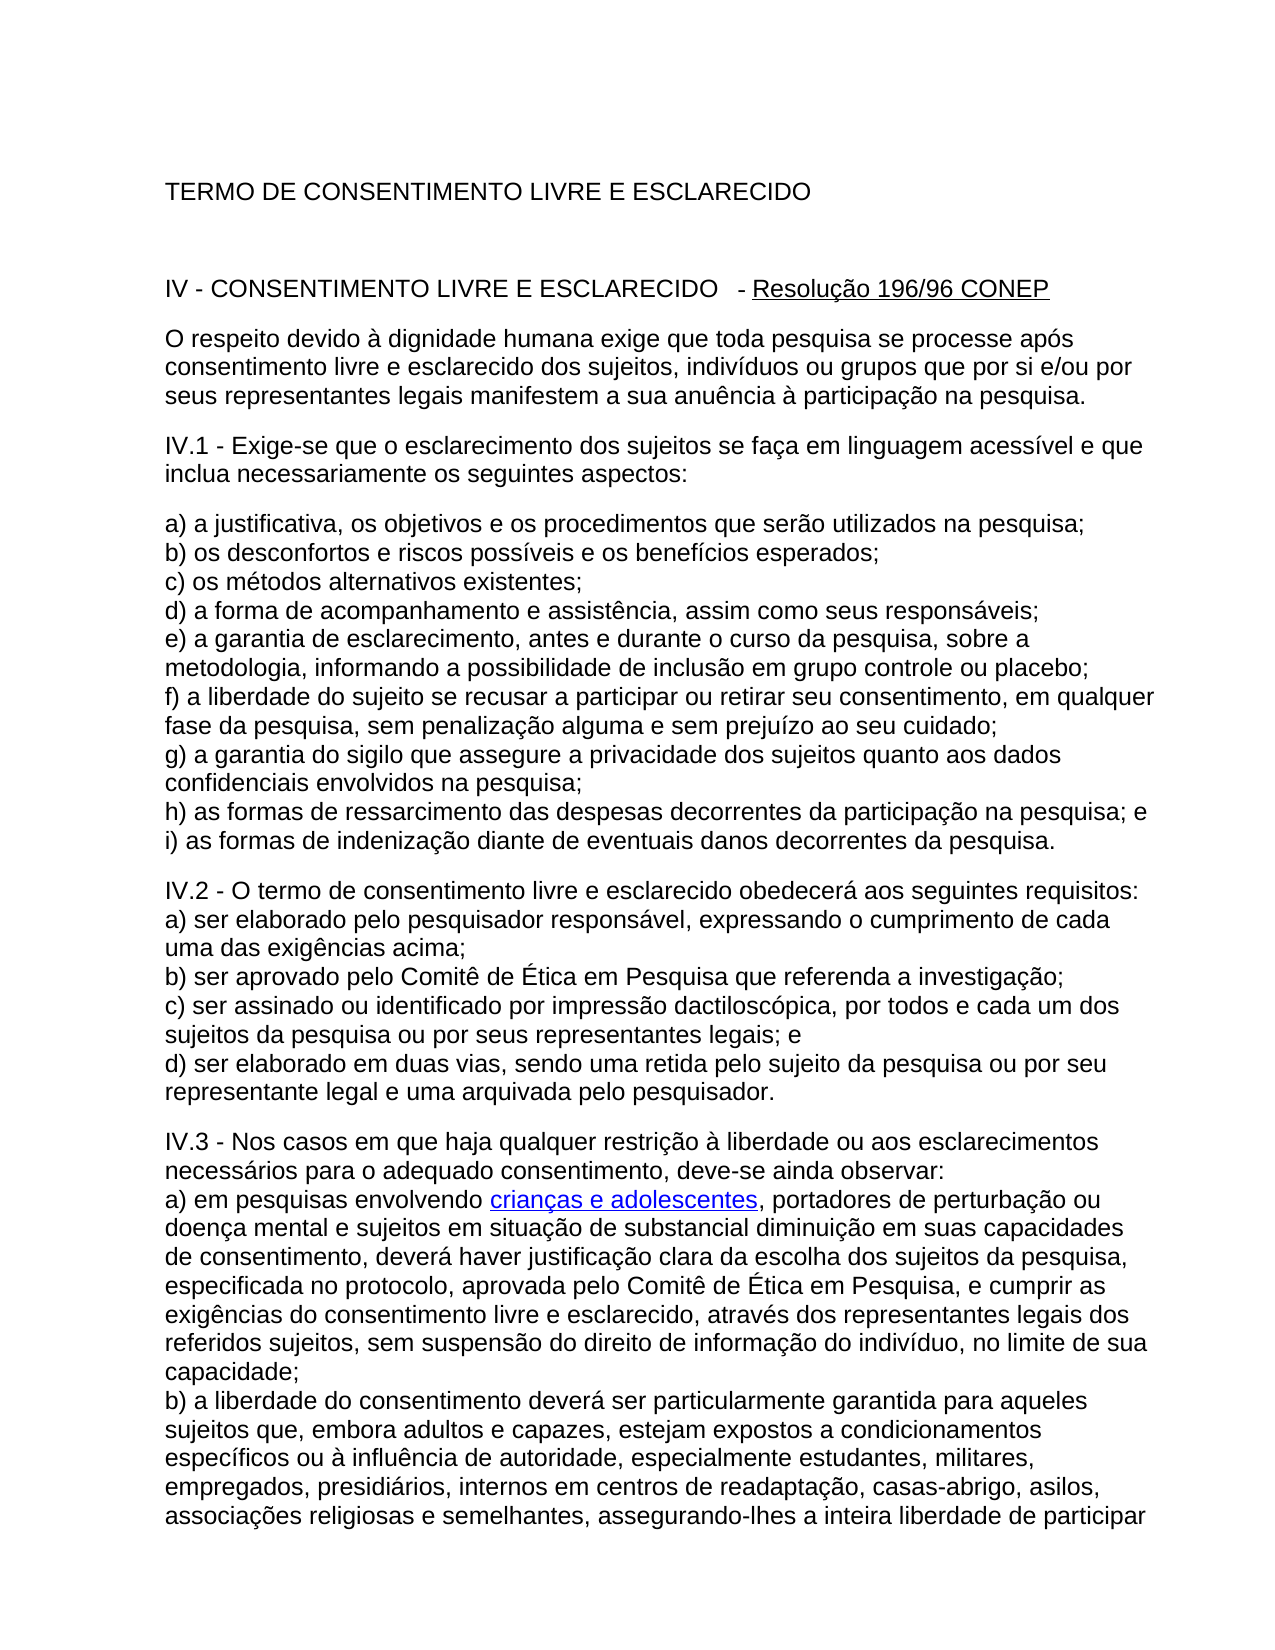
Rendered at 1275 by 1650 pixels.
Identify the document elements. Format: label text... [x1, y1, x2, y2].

text IV.1 - Exige-se que o esclarecimento dos sujeitos se faça em linguagem acessível e que inclua necessariamente os seguintes aspectos: [164, 431, 1156, 488]
text O respeito devido à dignidade humana exige que toda pesquisa se processe após consentimento livre e esclarecido dos sujeitos, indivíduos ou grupos que por si e/ou por seus representantes legais manifestem a sua anuência à participação na pesquisa. [164, 323, 1156, 410]
text IV.2 - O termo de consentimento livre e esclarecido obedecerá aos seguintes requisitos: a) ser elaborado pelo pesquisador responsável, expressando o cumprimento de cada uma das exigências acima; b) ser aprovado pelo Comitê de Ética em Pesquisa que referenda a investigação; c) ser assinado ou identificado por impressão dactiloscópica, por todos e cada um dos sujeitos da pesquisa ou por seus representantes legais; e d) ser elaborado em duas vias, sendo uma retida pelo sujeito da pesquisa ou por seu representante legal e uma arquivada pelo pesquisador. [164, 876, 1156, 1106]
text TERMO DE CONSENTIMENTO LIVRE E ESCLARECIDO [164, 177, 1156, 206]
text a) a justificativa, os objetivos e os procedimentos que serão utilizados na pesquisa; b) os desconfortos e riscos possíveis e os benefícios esperados; c) os métodos alternativos existentes; d) a forma de acompanhamento e assistência, assim como seus responsáveis; e) a garantia de esclarecimento, antes e durante o curso da pesquisa, sobre a metodologia, informando a possibilidade de inclusão em grupo controle ou placebo; f) a liberdade do sujeito se recusar a participar ou retirar seu consentimento, em qualquer fase da pesquisa, sem penalização alguma e sem prejuízo ao seu cuidado; g) a garantia do sigilo que assegure a privacidade dos sujeitos quanto aos dados confidenciais envolvidos na pesquisa; h) as formas de ressarcimento das despesas decorrentes da participação na pesquisa; e i) as formas de indenização diante de eventuais danos decorrentes da pesquisa. [164, 509, 1156, 855]
text IV.3 - Nos casos em que haja qualquer restrição à liberdade ou aos esclarecimentos necessários para o adequado consentimento, deve-se ainda observar: a) em pesquisas envolvendo crianças e adolescentes, portadores de perturbação ou doença mental e sujeitos em situação de substancial diminuição em suas capacidades de consentimento, deverá haver justificação clara da escolha dos sujeitos da pesquisa, especificada no protocolo, aprovada pelo Comitê de Ética em Pesquisa, e cumprir as exigências do consentimento livre e esclarecido, através dos representantes legais dos referidos sujeitos, sem suspensão do direito de informação do indivíduo, no limite de sua capacidade; b) a liberdade do consentimento deverá ser particularmente garantida para aqueles sujeitos que, embora adultos e capazes, estejam expostos a condicionamentos específicos ou à influência de autoridade, especialmente estudantes, militares, empregados, presidiários, internos em centros de readaptação, casas-abrigo, asilos, associações religiosas e semelhantes, assegurando-lhes a inteira liberdade de participar [164, 1127, 1156, 1530]
text IV - CONSENTIMENTO LIVRE E ESCLARECIDO - Resolução 196/96 CONEP [164, 274, 1156, 303]
